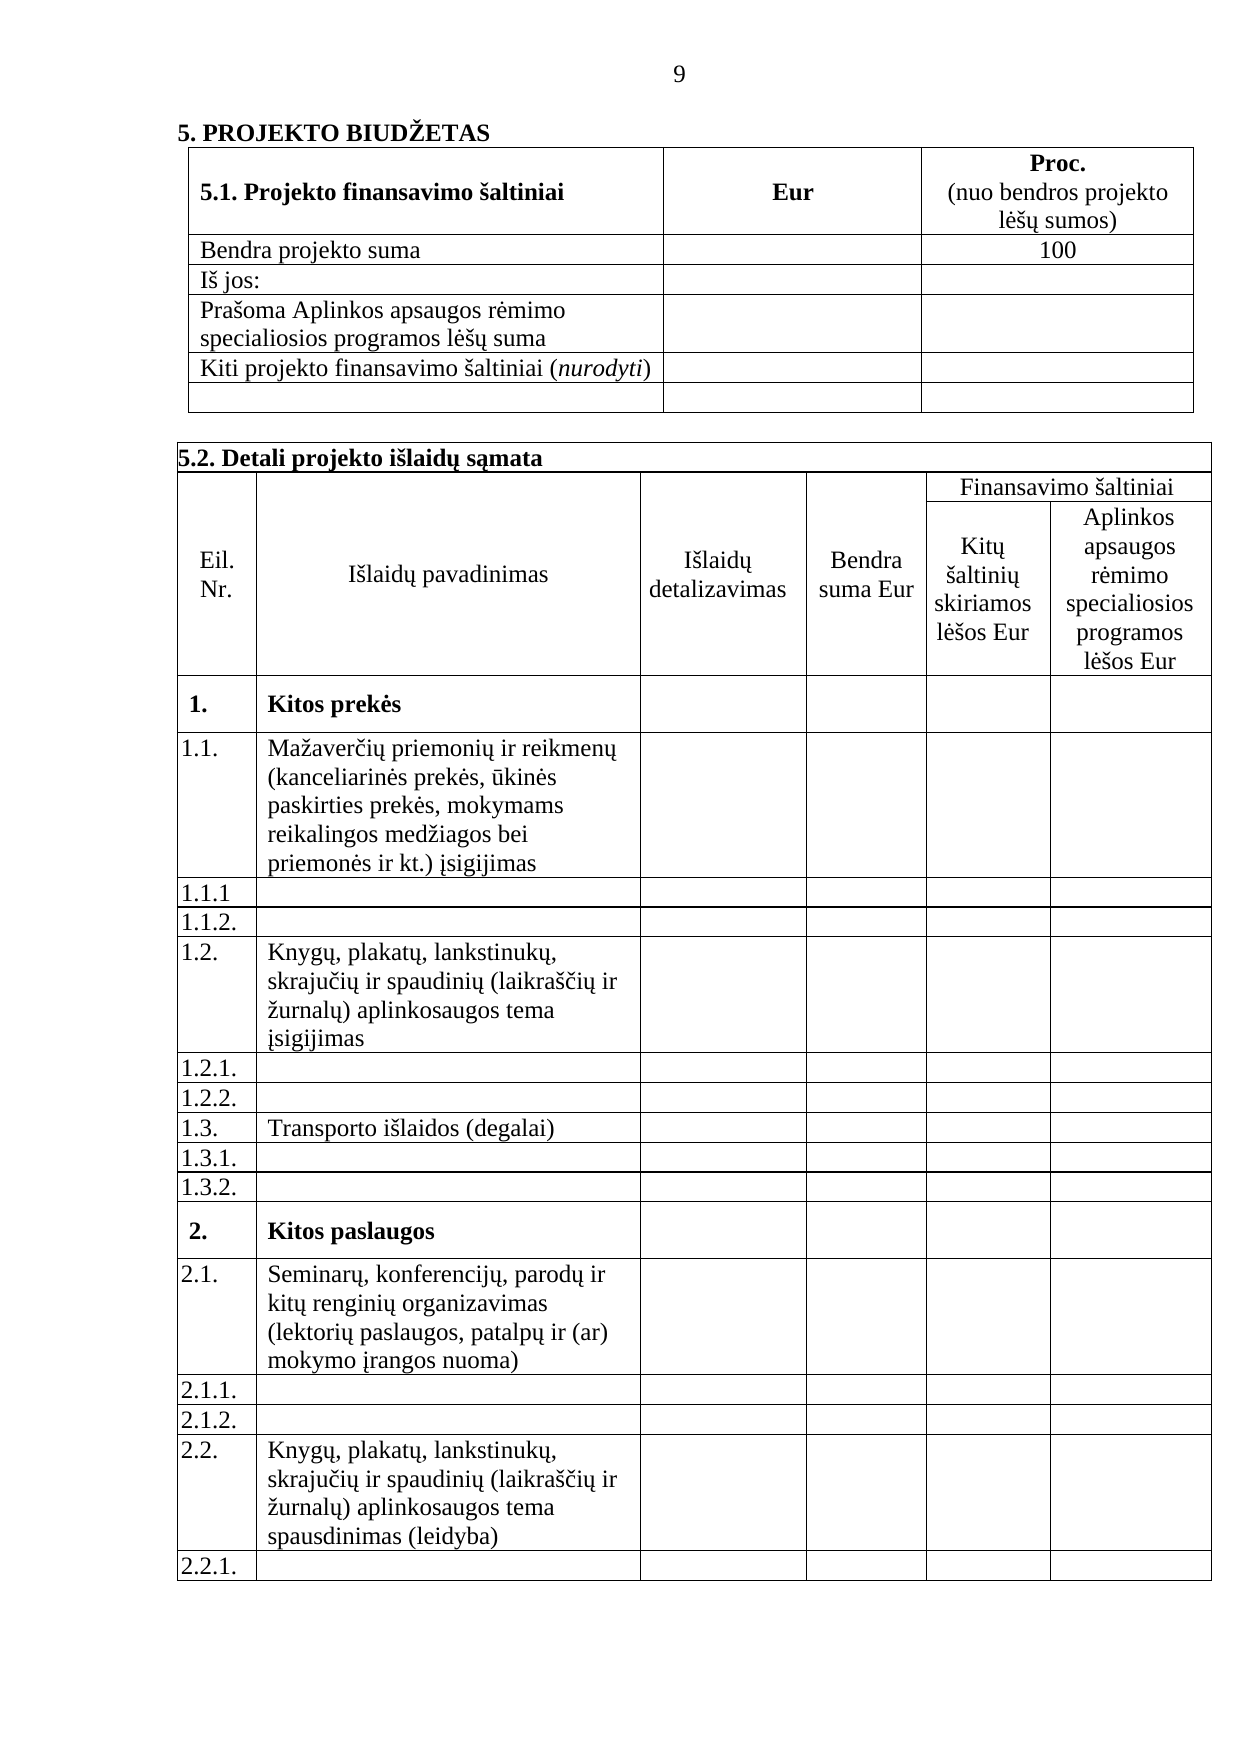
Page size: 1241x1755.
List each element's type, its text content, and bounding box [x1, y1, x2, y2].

table_cell [807, 1083, 926, 1112]
table_cell [1051, 676, 1211, 732]
table_cell [641, 1202, 806, 1258]
table_cell [927, 1259, 1050, 1374]
table_cell 1. [178, 676, 256, 732]
table_cell [807, 1053, 926, 1082]
table_cell [807, 1405, 926, 1434]
table_cell [641, 878, 806, 906]
table_cell [927, 1053, 1050, 1082]
table_cell Kitos paslaugos [257, 1202, 640, 1258]
table_cell [807, 908, 926, 936]
table_cell [927, 937, 1050, 1052]
table_cell 1.2.1. [178, 1053, 256, 1082]
table_cell Išlaidų pavadinimas [257, 473, 640, 675]
table_cell [664, 353, 921, 382]
table_cell [807, 878, 926, 906]
table_cell Išlaidų detalizavimas [641, 473, 806, 675]
table_cell 2.2.1. [178, 1551, 256, 1580]
table_cell [807, 937, 926, 1052]
table_cell [641, 908, 806, 936]
table_cell [1051, 1435, 1211, 1550]
table_cell [927, 1435, 1050, 1550]
table_cell Kiti projekto finansavimo šaltiniai (nurodyti) [189, 353, 663, 382]
table_cell Knygų, plakatų, lankstinukų, skrajučių ir spaudinių (laikraščių ir žurnalų) aplinkosaugos tema įsigijimas [257, 937, 640, 1052]
table_cell [641, 937, 806, 1052]
table_cell [257, 1053, 640, 1082]
table_header Eur [664, 148, 921, 234]
table_cell [807, 676, 926, 732]
table_cell [807, 1173, 926, 1201]
table_cell [257, 1083, 640, 1112]
table_cell [927, 1083, 1050, 1112]
table_cell [1051, 1053, 1211, 1082]
table_cell [927, 1173, 1050, 1201]
table_cell [257, 1551, 640, 1580]
table_cell [664, 383, 921, 412]
table_cell 1.2. [178, 937, 256, 1052]
table_cell Kitų šaltinių skiriamos lėšos Eur [927, 502, 1050, 675]
table_cell 2.2. [178, 1435, 256, 1550]
table_cell 1.3.1. [178, 1143, 256, 1171]
table_cell Seminarų, konferencijų, parodų ir kitų renginių organizavimas (lektorių paslaugos, patalpų ir (ar) mokymo įrangos nuoma) [257, 1259, 640, 1374]
table_cell 100 [922, 235, 1193, 264]
table_cell [927, 1143, 1050, 1171]
table_cell [641, 1375, 806, 1404]
table_cell 2.1.1. [178, 1375, 256, 1404]
table_cell [807, 1259, 926, 1374]
table_cell [641, 1435, 806, 1550]
table_cell Transporto išlaidos (degalai) [257, 1113, 640, 1142]
table_cell Bendra projekto suma [189, 235, 663, 264]
table_cell 1.2.2. [178, 1083, 256, 1112]
table_header Proc. (nuo bendros projekto lėšų sumos) [922, 148, 1193, 234]
table_cell [1051, 1375, 1211, 1404]
table_cell 1.1.1 [178, 878, 256, 906]
table_cell [807, 1551, 926, 1580]
table_cell [807, 1113, 926, 1142]
table_cell [922, 295, 1193, 352]
table_cell [641, 1551, 806, 1580]
table_cell [257, 1143, 640, 1171]
table_cell [927, 1551, 1050, 1580]
table_cell [664, 235, 921, 264]
table_cell [927, 1202, 1050, 1258]
table_cell [641, 1259, 806, 1374]
table_cell 1.1. [178, 733, 256, 877]
table_cell Knygų, plakatų, lankstinukų, skrajučių ir spaudinių (laikraščių ir žurnalų) aplinkosaugos tema spausdinimas (leidyba) [257, 1435, 640, 1550]
table_cell [927, 733, 1050, 877]
table_cell [641, 676, 806, 732]
table_cell [664, 295, 921, 352]
text 5. PROJEKTO BIUDŽETAS [177, 118, 1181, 147]
table_cell [641, 1083, 806, 1112]
table_cell 2.1.2. [178, 1405, 256, 1434]
table_cell [1051, 1143, 1211, 1171]
table_cell [1051, 1113, 1211, 1142]
table_cell [1051, 1083, 1211, 1112]
table_cell Bendra suma Eur [807, 473, 926, 675]
table_cell Eil. Nr. [178, 473, 256, 675]
table_cell [1051, 937, 1211, 1052]
table_cell [641, 733, 806, 877]
table_cell [807, 1435, 926, 1550]
table_cell [257, 908, 640, 936]
table_cell 1.3. [178, 1113, 256, 1142]
table_cell [189, 383, 663, 412]
table_cell Mažaverčių priemonių ir reikmenų (kanceliarinės prekės, ūkinės paskirties prekės, mokymams reikalingos medžiagos bei priemonės ir kt.) įsigijimas [257, 733, 640, 877]
table_cell [1051, 733, 1211, 877]
table_cell 1.1.2. [178, 908, 256, 936]
table_cell [927, 908, 1050, 936]
table_cell [927, 1113, 1050, 1142]
table_cell [664, 265, 921, 294]
table_cell [641, 1053, 806, 1082]
table_cell [807, 1202, 926, 1258]
table_header 5.1. Projekto finansavimo šaltiniai [189, 148, 663, 234]
table_cell [922, 265, 1193, 294]
table_cell [1051, 1551, 1211, 1580]
table_cell [257, 1375, 640, 1404]
table_cell [1051, 1202, 1211, 1258]
table_cell [807, 1143, 926, 1171]
table_header 5.2. Detali projekto išlaidų sąmata [178, 443, 1211, 471]
table_cell [927, 878, 1050, 906]
table_cell [641, 1173, 806, 1201]
table_cell [1051, 1173, 1211, 1201]
table_cell [922, 353, 1193, 382]
table_cell Finansavimo šaltiniai [927, 473, 1211, 501]
table_cell [1051, 908, 1211, 936]
table_cell [641, 1405, 806, 1434]
table_cell [807, 1375, 926, 1404]
table_cell Prašoma Aplinkos apsaugos rėmimo specialiosios programos lėšų suma [189, 295, 663, 352]
table_cell 2. [178, 1202, 256, 1258]
table_cell Aplinkos apsaugos rėmimo specialiosios programos lėšos Eur [1051, 502, 1211, 675]
table_cell [927, 676, 1050, 732]
table_cell [927, 1405, 1050, 1434]
table_cell [257, 1405, 640, 1434]
table_cell [641, 1143, 806, 1171]
table_cell Kitos prekės [257, 676, 640, 732]
table_cell [922, 383, 1193, 412]
table_cell [1051, 1259, 1211, 1374]
table_cell 2.1. [178, 1259, 256, 1374]
table_cell [927, 1375, 1050, 1404]
table_cell 1.3.2. [178, 1173, 256, 1201]
table_cell [641, 1113, 806, 1142]
table_cell [1051, 878, 1211, 906]
table_cell [257, 878, 640, 906]
table_cell [1051, 1405, 1211, 1434]
table_cell [807, 733, 926, 877]
table_cell [257, 1173, 640, 1201]
table_cell Iš jos: [189, 265, 663, 294]
